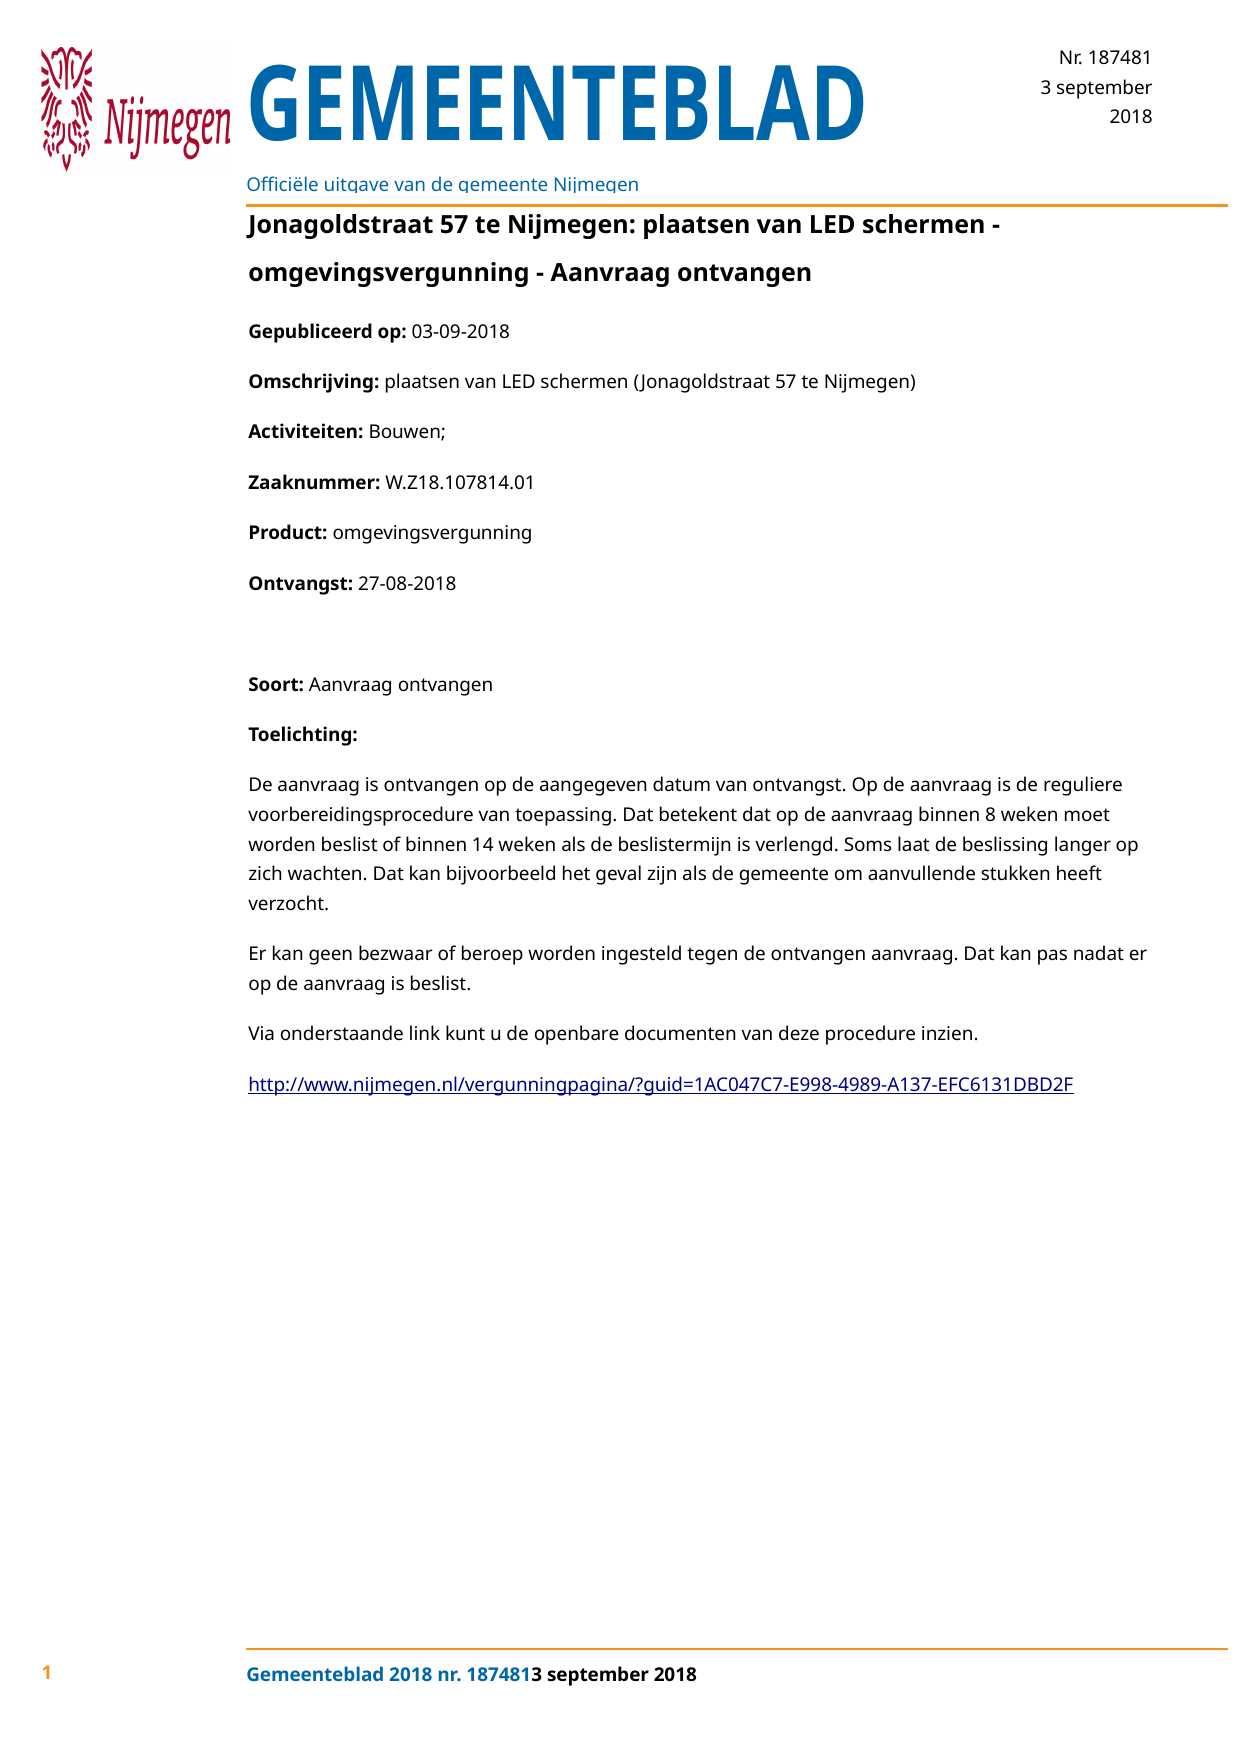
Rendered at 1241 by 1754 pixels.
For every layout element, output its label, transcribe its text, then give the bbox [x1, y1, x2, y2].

text Activiteiten: Bouwen; [248, 419, 1152, 444]
text Jonagoldstraat 57 te Nijmegen: plaatsen van LED schermen - omgevingsvergunning - Aanvraag ontvangen [248, 207, 1152, 288]
text Toelichting: [248, 721, 1152, 747]
text De aanvraag is ontvangen op de aangegeven datum van ontvangst. Op de aanvraag is de reguliere voorbereidingsprocedure van toepassing. Dat betekent dat op de aanvraag binnen 8 weken moet worden beslist of binnen 14 weken als de beslistermijn is verlengd. Soms laat de beslissing langer op zich wachten. Dat kan bijvoorbeeld het geval zijn als de gemeente om aanvullende stukken heeft verzocht. [248, 772, 1152, 916]
text Zaaknummer: W.Z18.107814.01 [248, 469, 1152, 495]
text Soort: Aanvraag ontvangen [248, 671, 1152, 697]
text Ontvangst: 27-08-2018 [248, 570, 1152, 596]
picture [41, 47, 231, 172]
text Gepubliceerd op: 03-09-2018 [248, 318, 1152, 344]
text Via onderstaande link kunt u de openbare documenten van deze procedure inzien. [248, 1020, 1152, 1046]
text Er kan geen bezwaar of beroep worden ingesteld tegen de ontvangen aanvraag. Dat kan pas nadat er op de aanvraag is beslist. [248, 940, 1152, 996]
text Product: omgevingsvergunning [248, 519, 1152, 545]
text http://www.nijmegen.nl/vergunningpagina/?guid=1AC047C7-E998-4989-A137-EFC6131DBD2F [248, 1071, 1152, 1097]
text Omschrijving: plaatsen van LED schermen (Jonagoldstraat 57 te Nijmegen) [248, 368, 1152, 394]
